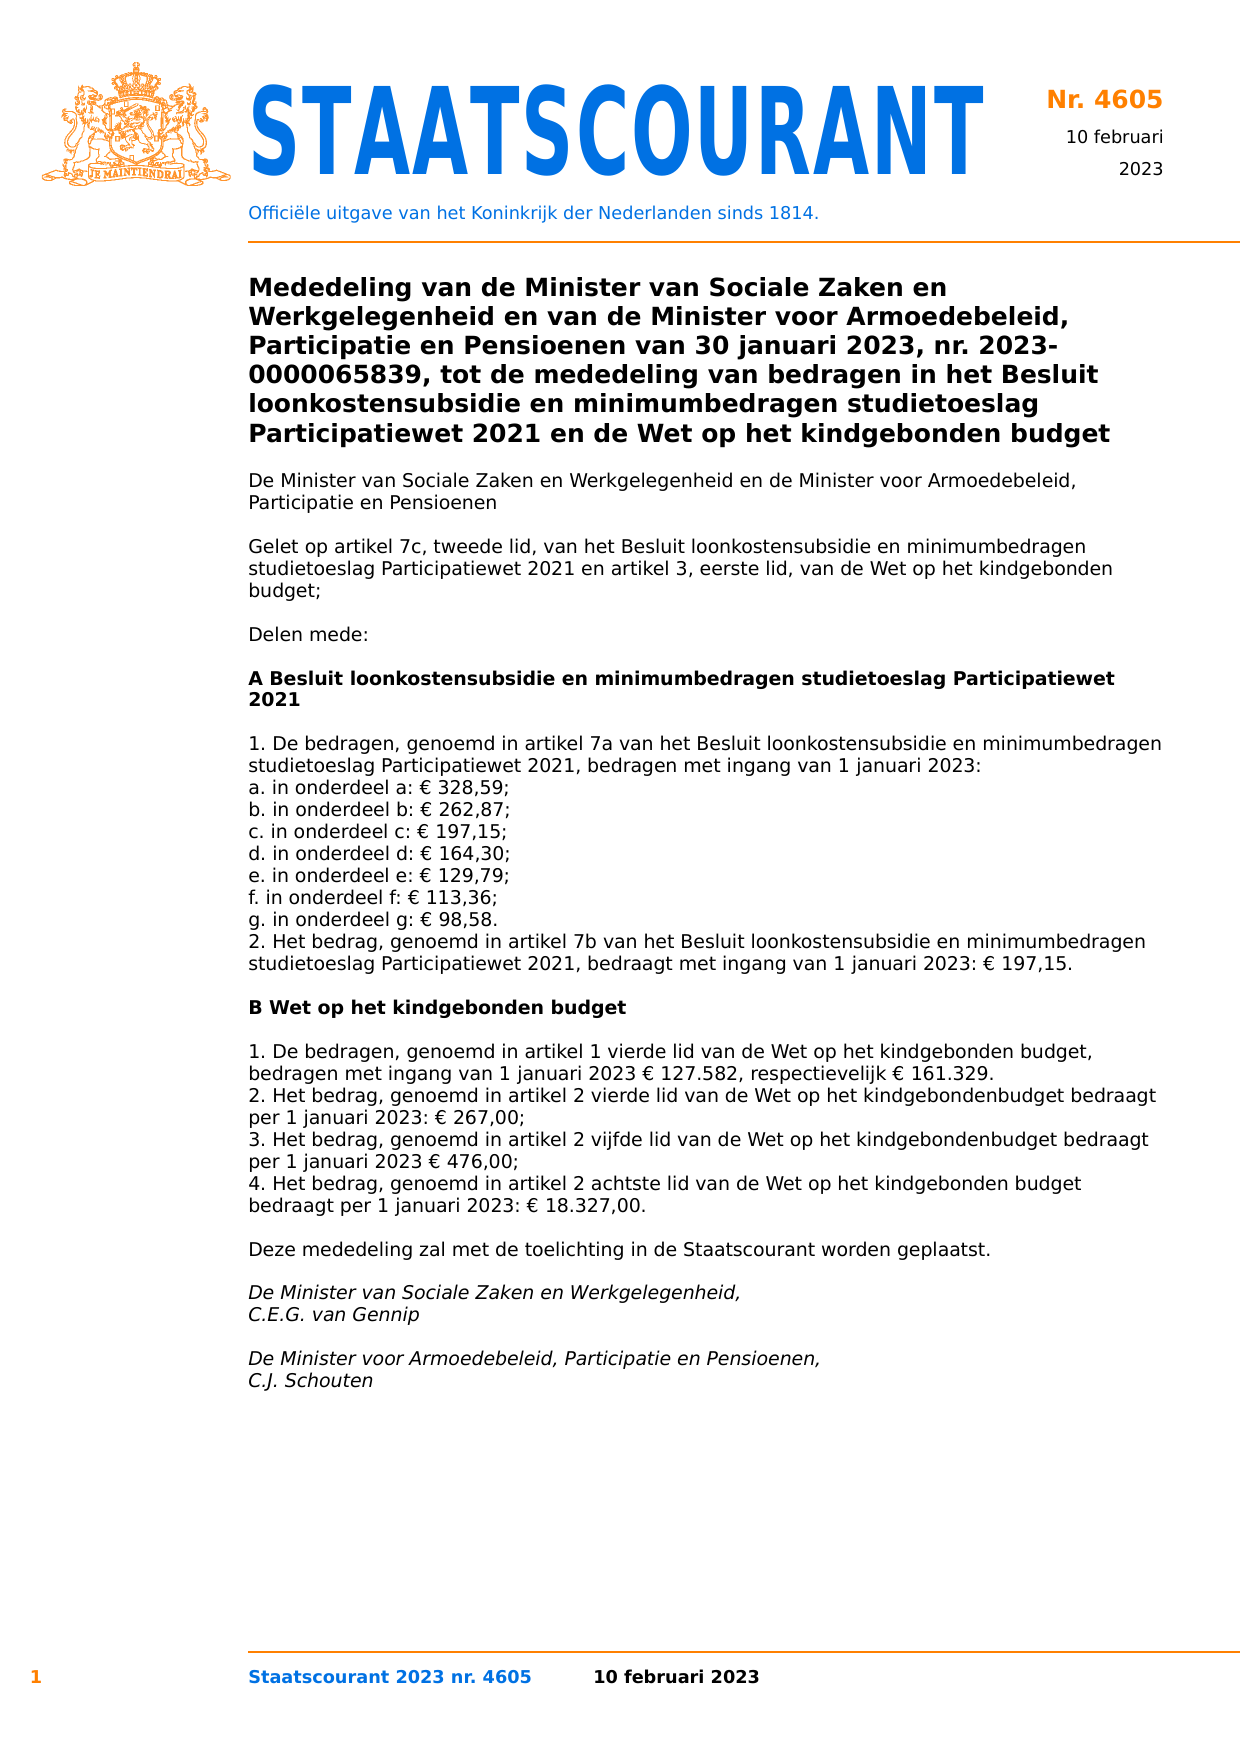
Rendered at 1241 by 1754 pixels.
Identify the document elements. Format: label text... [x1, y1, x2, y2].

text 1. De bedragen, genoemd in artikel 1 vierde lid van de Wet op het kindgebonden budget, bedragen met ingang van 1 januari 2023 € 127.582, respectievelijk € 161.329. [248, 1041, 1163, 1085]
text 2. Het bedrag, genoemd in artikel 2 vierde lid van de Wet op het kindgebondenbudget bedraagt per 1 januari 2023: € 267,00; [248, 1085, 1163, 1129]
table_cell Officiële uitgave van het Koninkrijk der Nederlanden sinds 1814. [248, 203, 1240, 241]
subtitle Mededeling van de Minister van Sociale Zaken en Werkgelegenheid en van de Minister voor Armoedebeleid, Participatie en Pensioenen van 30 januari 2023, nr. 2023-0000065839, tot de mededeling van bedragen in het Besluit loonkostensubsidie en minimumbedragen studietoeslag Participatiewet 2021 en de Wet op het kindgebonden budget [248, 273, 1163, 448]
text f. in onderdeel f: € 113,36; [248, 887, 1163, 909]
subtitle B Wet op het kindgebonden budget [248, 997, 1163, 1019]
text 1. De bedragen, genoemd in artikel 7a van het Besluit loonkostensubsidie en minimumbedragen studietoeslag Participatiewet 2021, bedragen met ingang van 1 januari 2023: [248, 733, 1163, 777]
table_header Nr. 4605 [998, 62, 1240, 121]
text g. in onderdeel g: € 98,58. [248, 909, 1163, 931]
text 3. Het bedrag, genoemd in artikel 2 vijfde lid van de Wet op het kindgebondenbudget bedraagt per 1 januari 2023 € 476,00; [248, 1129, 1163, 1173]
text Deze mededeling zal met de toelichting in de Staatscourant worden geplaatst. [248, 1238, 1163, 1260]
text e. in onderdeel e: € 129,79; [248, 865, 1163, 887]
text d. in onderdeel d: € 164,30; [248, 843, 1163, 865]
text De Minister van Sociale Zaken en Werkgelegenheid, C.E.G. van Gennip [248, 1282, 1163, 1326]
text c. in onderdeel c: € 197,15; [248, 821, 1163, 843]
subtitle A Besluit loonkostensubsidie en minimumbedragen studietoeslag Participatiewet 2021 [248, 667, 1163, 711]
table_header STAATSCOURANT [248, 62, 998, 203]
text b. in onderdeel b: € 262,87; [248, 799, 1163, 821]
text Delen mede: [248, 623, 1163, 646]
table_cell 2023 [998, 153, 1240, 203]
text 4. Het bedrag, genoemd in artikel 2 achtste lid van de Wet op het kindgebonden budget bedraagt per 1 januari 2023: € 18.327,00. [248, 1173, 1163, 1217]
picture [41, 62, 231, 186]
table_cell 10 februari [998, 121, 1240, 153]
text Gelet op artikel 7c, tweede lid, van het Besluit loonkostensubsidie en minimumbedragen studietoeslag Participatiewet 2021 en artikel 3, eerste lid, van de Wet op het kindgebonden budget; [248, 536, 1163, 602]
text 2. Het bedrag, genoemd in artikel 7b van het Besluit loonkostensubsidie en minimumbedragen studietoeslag Participatiewet 2021, bedraagt met ingang van 1 januari 2023: € 197,15. [248, 931, 1163, 975]
text De Minister van Sociale Zaken en Werkgelegenheid en de Minister voor Armoedebeleid, Participatie en Pensioenen [248, 470, 1163, 514]
table_header [25, 62, 248, 241]
text a. in onderdeel a: € 328,59; [248, 777, 1163, 799]
text De Minister voor Armoedebeleid, Participatie en Pensioenen, C.J. Schouten [248, 1348, 1163, 1392]
